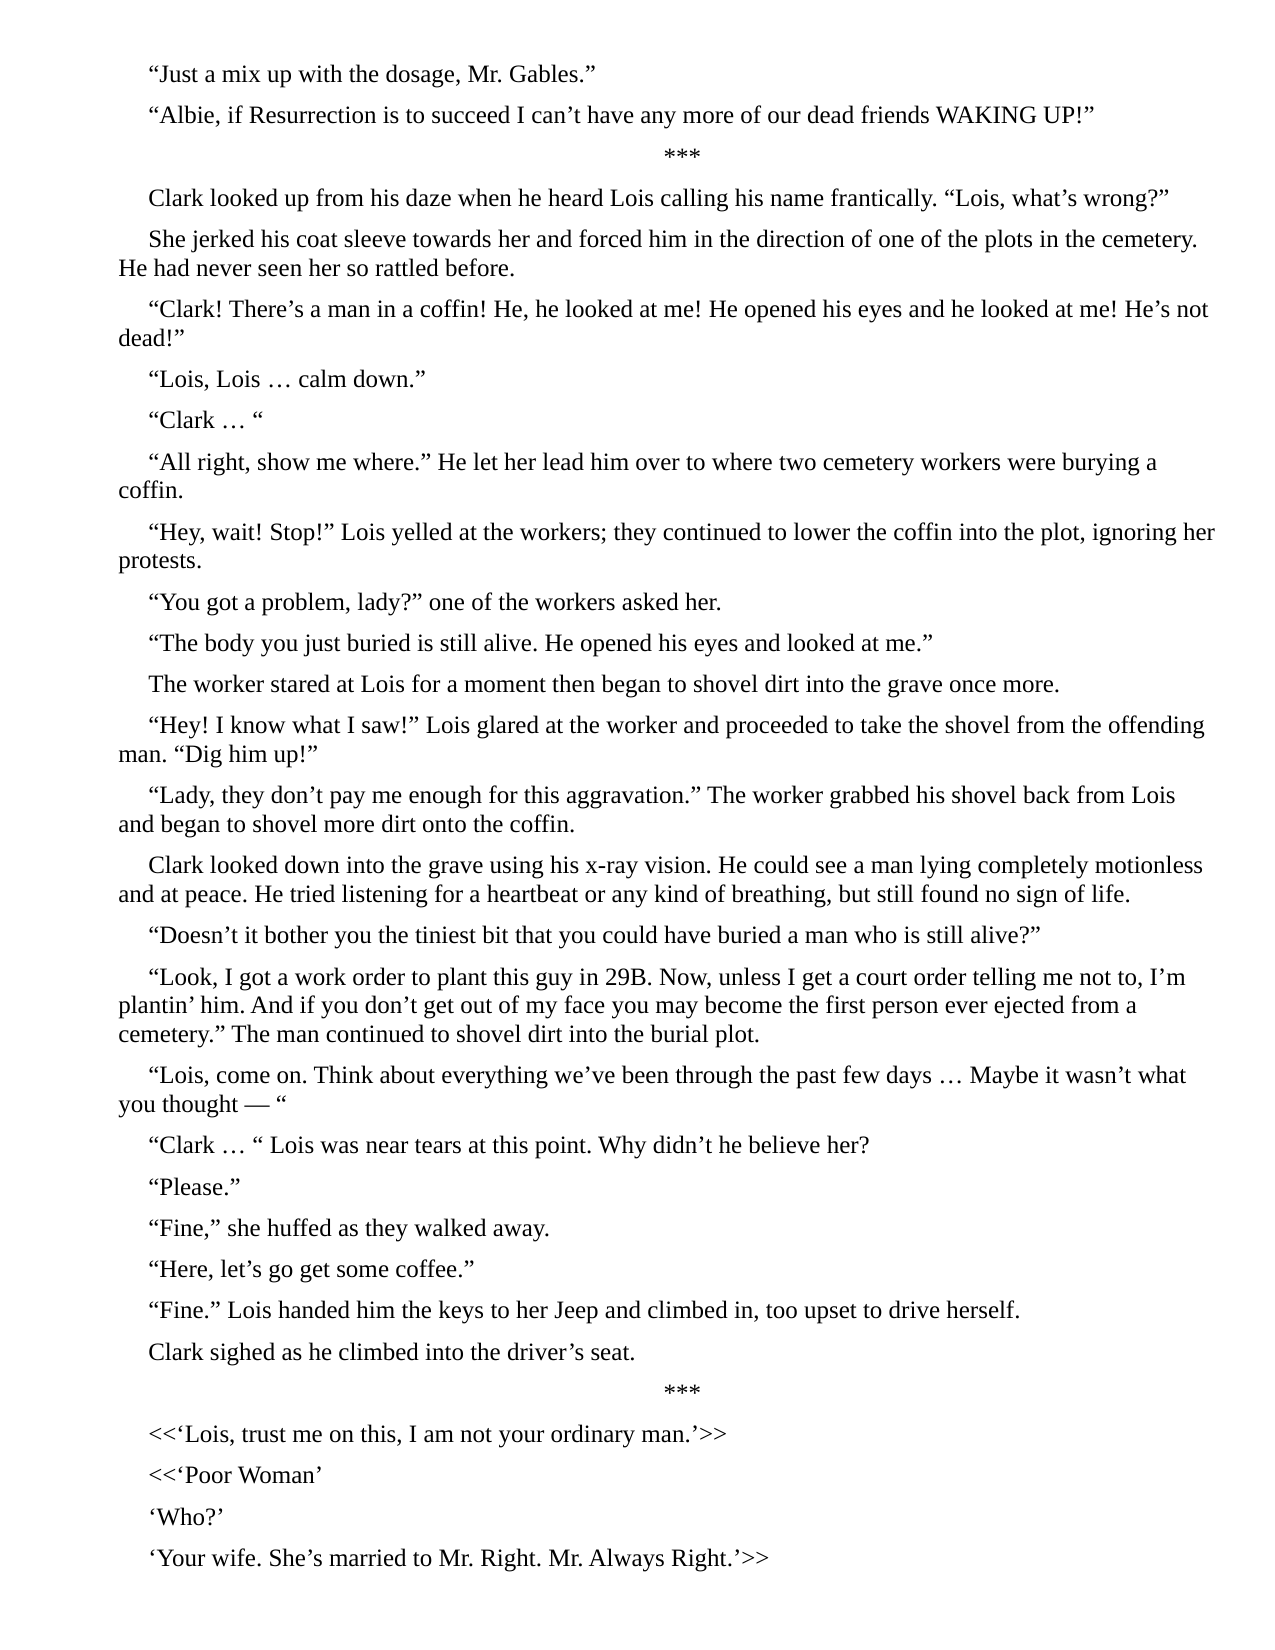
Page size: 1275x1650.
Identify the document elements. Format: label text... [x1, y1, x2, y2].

text *** [118, 142, 1216, 170]
text “The body you just buried is still alive. He opened his eyes and looked at me.” [118, 628, 1216, 657]
text “Clark … “ Lois was near tears at this point. Why didn’t he believe her? [118, 1130, 1216, 1159]
text “Look, I got a work order to plant this guy in 29B. Now, unless I get a court order telling me not to, I’m plantin’ him. And if you don’t get out of my face you may become the first person ever ejected from a cemetery.” The man continued to shovel dirt into the burial plot. [118, 962, 1216, 1048]
text Clark looked up from his daze when he heard Lois calling his name frantically. “Lois, what’s wrong?” [118, 183, 1216, 212]
text “Albie, if Resurrection is to succeed I can’t have any more of our dead friends WAKING UP!” [118, 100, 1216, 129]
text ‘Your wife. She’s married to Mr. Right. Mr. Always Right.’>> [118, 1543, 1216, 1572]
text *** [118, 1378, 1216, 1407]
text The worker stared at Lois for a moment then began to shovel dirt into the grave once more. [118, 669, 1216, 698]
text “Here, let’s go get some coffee.” [118, 1254, 1216, 1283]
text “Clark! There’s a man in a coffin! He, he looked at me! He opened his eyes and he looked at me! He’s not dead!” [118, 294, 1216, 352]
text “Hey! I know what I saw!” Lois glared at the worker and proceeded to take the shovel from the offending man. “Dig him up!” [118, 710, 1216, 768]
text “All right, show me where.” He let her lead him over to where two cemetery workers were burying a coffin. [118, 447, 1216, 504]
text “Hey, wait! Stop!” Lois yelled at the workers; they continued to lower the coffin into the plot, ignoring her protests. [118, 517, 1216, 574]
text “Lady, they don’t pay me enough for this aggravation.” The worker grabbed his shovel back from Lois and began to shovel more dirt onto the coffin. [118, 780, 1216, 838]
text “You got a problem, lady?” one of the workers asked her. [118, 587, 1216, 615]
text ‘Who?’ [118, 1502, 1216, 1530]
text “Clark … “ [118, 405, 1216, 434]
text <<‘Lois, trust me on this, I am not your ordinary man.’>> [118, 1419, 1216, 1448]
text <<‘Poor Woman’ [118, 1460, 1216, 1489]
text “Please.” [118, 1172, 1216, 1200]
text She jerked his coat sleeve towards her and forced him in the direction of one of the plots in the cemetery. He had never seen her so rattled before. [118, 224, 1216, 282]
text “Just a mix up with the dosage, Mr. Gables.” [118, 59, 1216, 88]
text “Lois, Lois … calm down.” [118, 364, 1216, 393]
text “Fine,” she huffed as they walked away. [118, 1213, 1216, 1242]
text Clark looked down into the grave using his x-ray vision. He could see a man lying completely motionless and at peace. He tried listening for a heartbeat or any kind of breathing, but still found no sign of life. [118, 850, 1216, 908]
text “Doesn’t it bother you the tiniest bit that you could have buried a man who is still alive?” [118, 920, 1216, 949]
text Clark sighed as he climbed into the driver’s seat. [118, 1337, 1216, 1365]
text “Lois, come on. Think about everything we’ve been through the past few days … Maybe it wasn’t what you thought — “ [118, 1060, 1216, 1118]
text “Fine.” Lois handed him the keys to her Jeep and climbed in, too upset to drive herself. [118, 1295, 1216, 1324]
